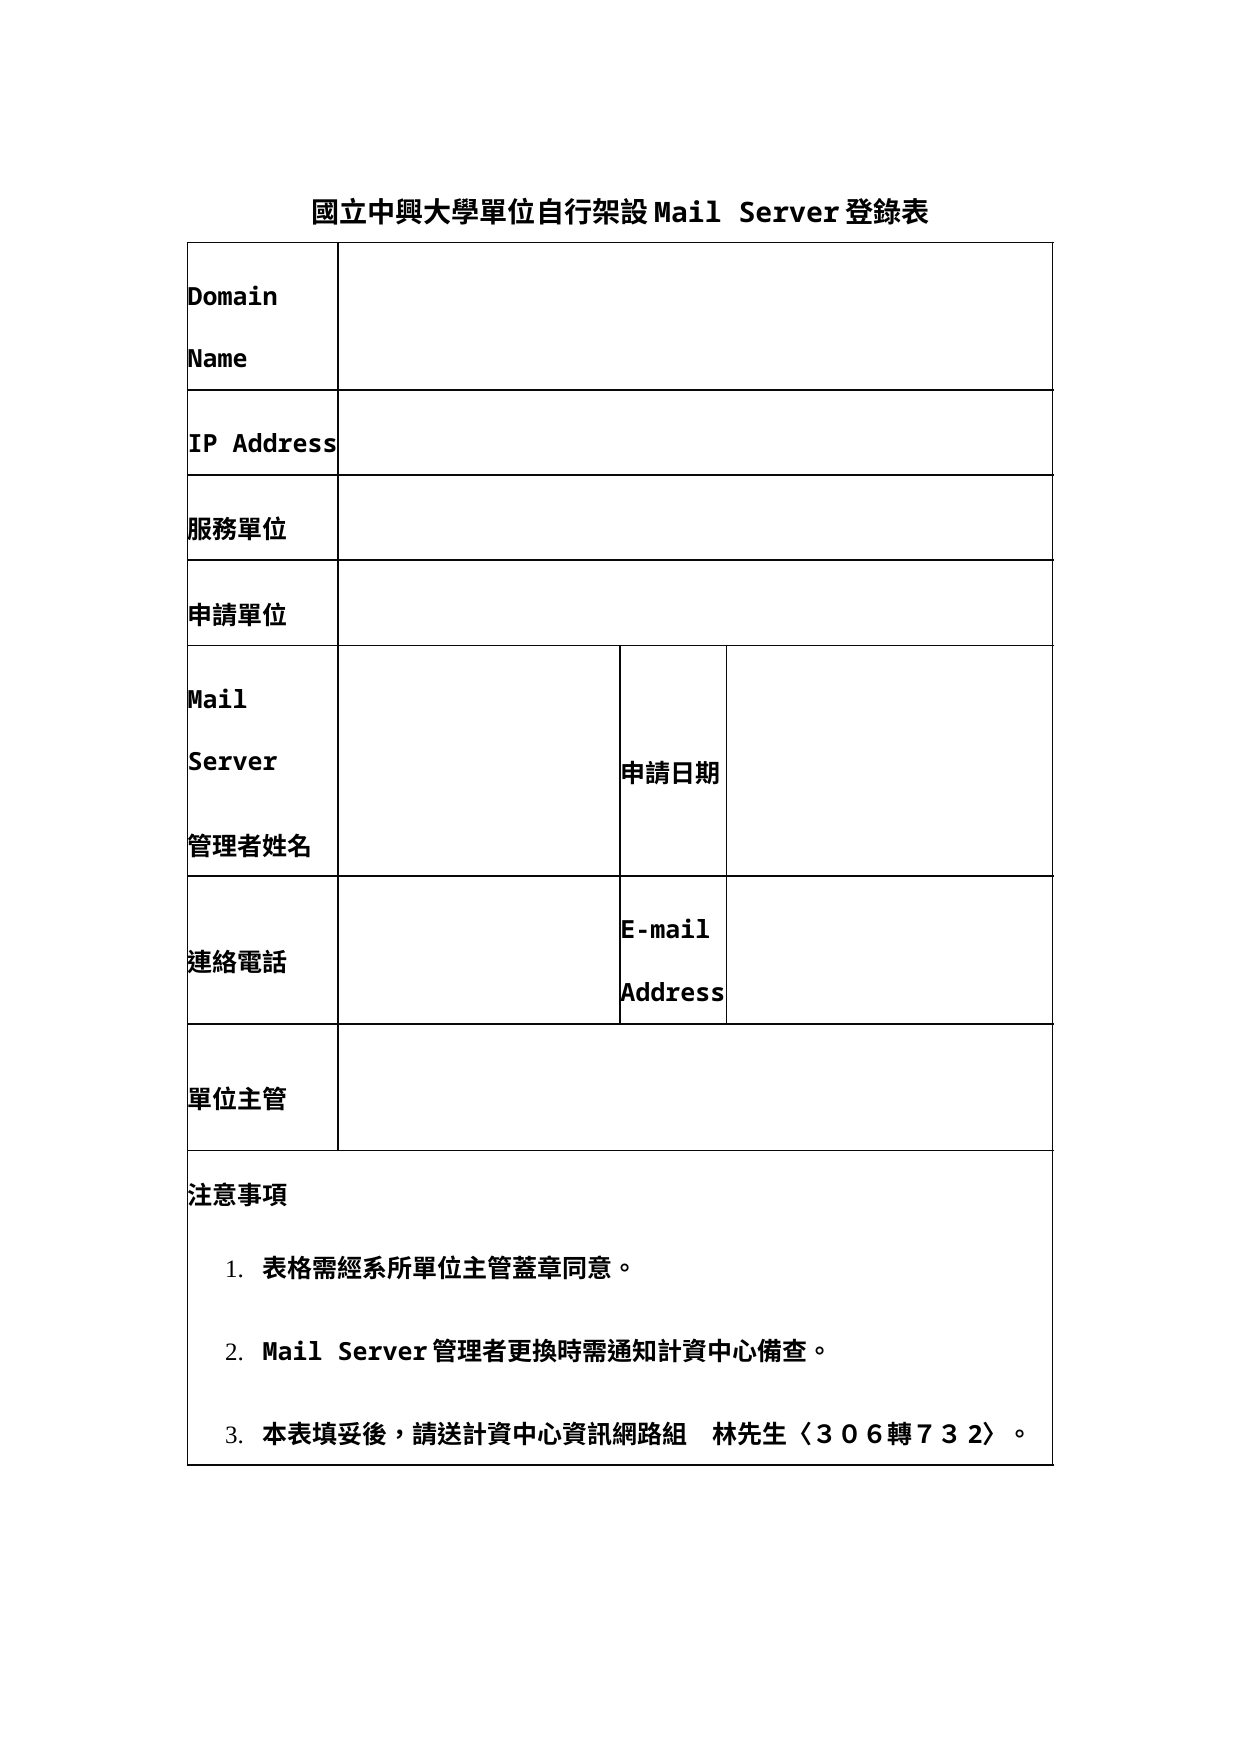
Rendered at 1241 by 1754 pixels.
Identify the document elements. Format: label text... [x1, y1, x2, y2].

table_header Domain Name [188, 243, 337, 389]
table_cell [727, 646, 1052, 875]
table_cell 單位主管 [188, 1025, 337, 1150]
table_cell [339, 1025, 1052, 1150]
table_cell [727, 877, 1052, 1023]
table_cell IP Address [188, 391, 337, 474]
table_cell Mail Server 管理者姓名 [188, 646, 337, 875]
text 國立中興大學單位自行架設Mail Server登錄表 [187, 169, 1053, 231]
table_cell 申請單位 [188, 561, 337, 644]
table_cell [339, 561, 1052, 644]
table_cell [339, 476, 1052, 559]
table_cell 服務單位 [188, 476, 337, 559]
table_cell 申請日期 [621, 646, 726, 875]
table_header [339, 243, 1052, 389]
table_cell [339, 877, 619, 1023]
table_cell 注意事項 表格需經系所單位主管蓋章同意。 Mail Server管理者更換時需通知計資中心備查。 本表填妥後，請送計資中心資訊網路組 林先生〈３０６轉７３2〉。 [188, 1151, 1052, 1464]
table_cell E-mail Address [621, 877, 726, 1023]
table_cell [339, 646, 619, 875]
table_cell 連絡電話 [188, 877, 337, 1023]
table_cell [339, 391, 1052, 474]
